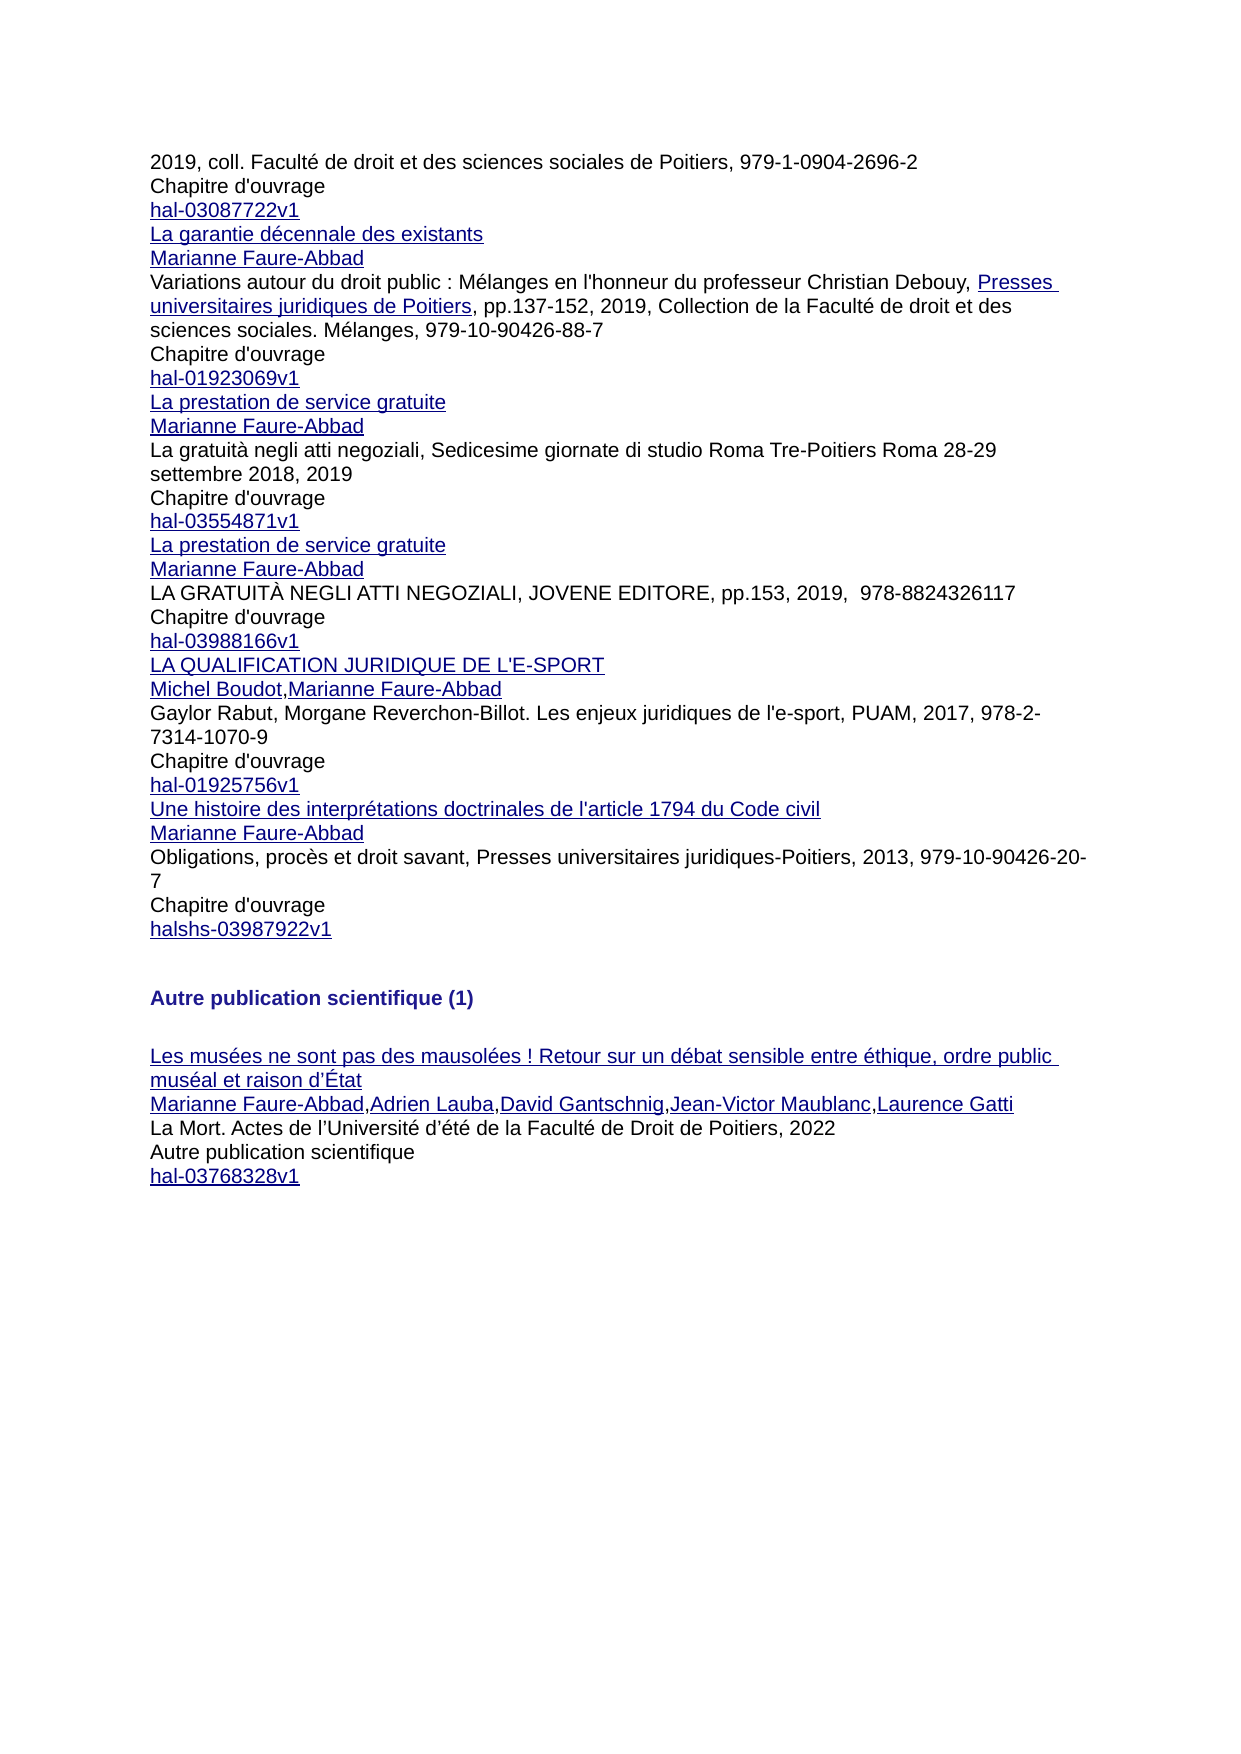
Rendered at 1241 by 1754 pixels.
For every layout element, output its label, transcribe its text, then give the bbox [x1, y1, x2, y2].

table_header Les musées ne sont pas des mausolées ! Retour sur un débat sensible entre éthique, ordre public muséal et raison d’État Marianne Faure-Abbad,Adrien Lauba,David Gantschnig,Jean-Victor Maublanc,Laurence Gatti La Mort. Actes de l’Université d’été de la Faculté de Droit de Poitiers, 2022 Autre publication scientifique hal-03768328v1 [150, 1044, 1090, 1187]
table_cell La prestation de service gratuite Marianne Faure-Abbad LA GRATUITÀ NEGLI ATTI NEGOZIALI, JOVENE EDITORE, pp.153, 2019, ‎ 978-8824326117 Chapitre d'ouvrage hal-03988166v1 [150, 533, 1090, 653]
table_cell La garantie décennale des existants Marianne Faure-Abbad Variations autour du droit public : Mélanges en l'honneur du professeur Christian Debouy, Presses universitaires juridiques de Poitiers, pp.137-152, 2019, Collection de la Faculté de droit et des sciences sociales. Mélanges, 979-10-90426-88-7 Chapitre d'ouvrage hal-01923069v1 [150, 222, 1090, 389]
table_cell Une histoire des interprétations doctrinales de l'article 1794 du Code civil Marianne Faure-Abbad Obligations, procès et droit savant, Presses universitaires juridiques-Poitiers, 2013, 979-10-90426-20-7 Chapitre d'ouvrage halshs-03987922v1 [150, 797, 1090, 941]
table_cell LA QUALIFICATION JURIDIQUE DE L'E-SPORT Michel Boudot,Marianne Faure-Abbad Gaylor Rabut, Morgane Reverchon-Billot. Les enjeux juridiques de l'e-sport, PUAM, 2017, 978-2-7314-1070-9 Chapitre d'ouvrage hal-01925756v1 [150, 653, 1090, 797]
table_cell La prestation de service gratuite Marianne Faure-Abbad La gratuità negli atti negoziali, Sedicesime giornate di studio Roma Tre-Poitiers Roma 28-29 settembre 2018, 2019 Chapitre d'ouvrage hal-03554871v1 [150, 390, 1090, 533]
subtitle Autre publication scientifique (1) [150, 985, 1090, 1009]
table_cell La responsabilité extra-contractuelle devant le juge pénal Jérôme Bossan,Marianne Faure-Abbad,Michel Boudot,Didier Veillon Responsabilité contractuelle et responsabilité extracontractuelle. Journées d'études Jean Beauchard - Paolo Vecchi, 106, Faculté de droit et des sciences sociales de Poitiers; LGDJ; Lextenso, pp.233-247, 2019, coll. Faculté de droit et des sciences sociales de Poitiers, 979-1-0904-2696-2 Chapitre d'ouvrage hal-03087722v1 [150, 150, 1090, 222]
